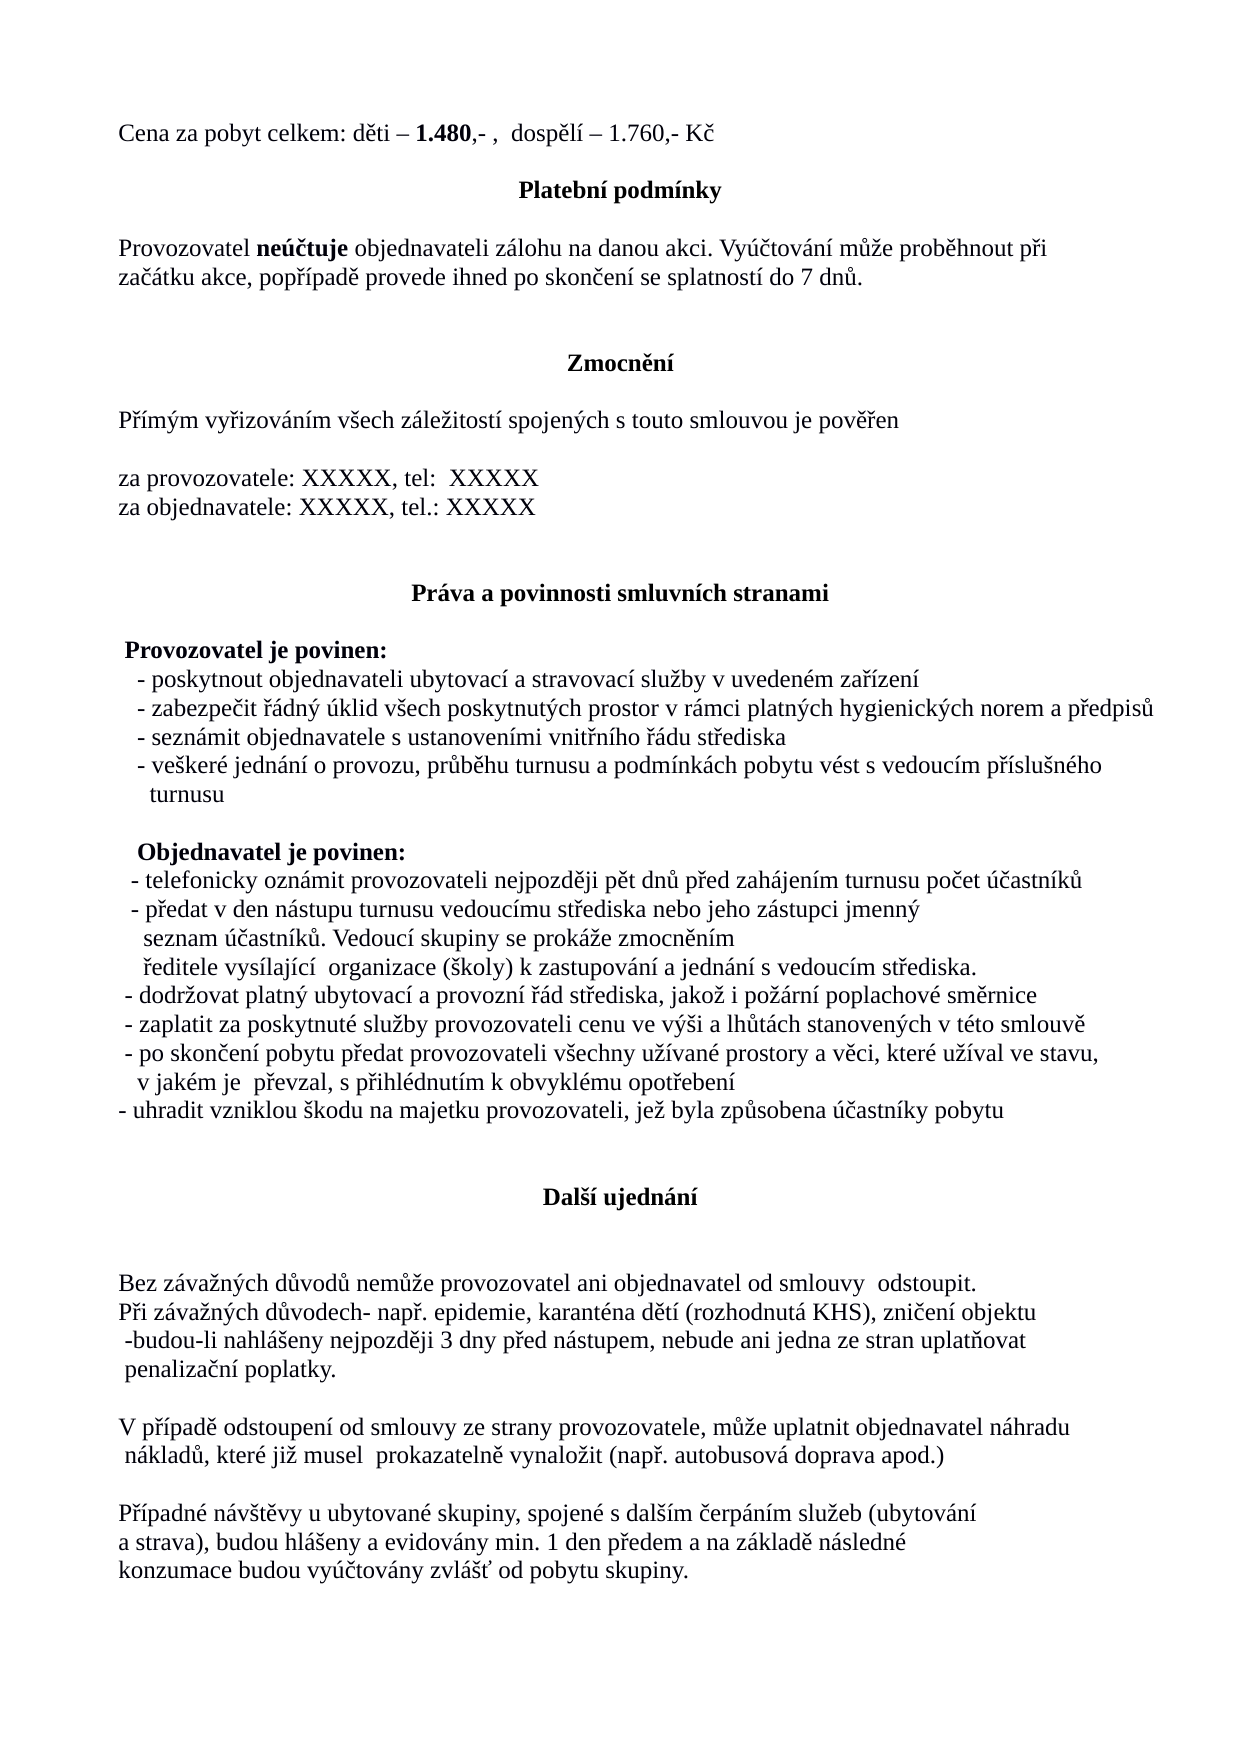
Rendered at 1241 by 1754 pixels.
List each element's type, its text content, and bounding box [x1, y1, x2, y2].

text začátku akce, popřípadě provede ihned po skončení se splatností do 7 dnů. [118, 262, 1240, 291]
text - po skončení pobytu předat provozovateli všechny užívané prostory a věci, které užíval ve stavu, [118, 1038, 1240, 1067]
text Provozovatel neúčtuje objednavateli zálohu na danou akci. Vyúčtování může proběhnout při [118, 233, 1240, 262]
text - poskytnout objednavateli ubytovací a stravovací služby v uvedeném zařízení [118, 664, 1240, 693]
text Cena za pobyt celkem: děti – 1.480,- , dospělí – 1.760,- Kč [118, 118, 1240, 147]
text konzumace budou vyúčtovány zvlášť od pobytu skupiny. [118, 1556, 1240, 1584]
text nákladů, které již musel prokazatelně vynaložit (např. autobusová doprava apod.) [118, 1441, 1240, 1469]
text Při závažných důvodech- např. epidemie, karanténa dětí (rozhodnutá KHS), zničení objektu [118, 1297, 1240, 1326]
text Zmocnění [118, 348, 1122, 377]
text -budou-li nahlášeny nejpozději 3 dny před nástupem, nebude ani jedna ze stran uplatňovat [118, 1326, 1240, 1354]
text ředitele vysílající organizace (školy) k zastupování a jednání s vedoucím střediska. [118, 952, 1240, 981]
text Práva a povinnosti smluvních stranami [118, 578, 1122, 607]
text Objednavatel je povinen: [118, 837, 1240, 866]
text - uhradit vzniklou škodu na majetku provozovateli, jež byla způsobena účastníky pobytu [118, 1096, 1240, 1124]
text v jakém je převzal, s přihlédnutím k obvyklému opotřebení [118, 1067, 1240, 1096]
text turnusu [118, 779, 1240, 808]
list V případě odstoupení od smlouvy ze strany provozovatele, může uplatnit objednavatel náhradu [118, 1412, 1240, 1441]
text - seznámit objednavatele s ustanoveními vnitřního řádu střediska [118, 722, 1240, 751]
text penalizační poplatky. [118, 1354, 1240, 1383]
text seznam účastníků. Vedoucí skupiny se prokáže zmocněním [118, 923, 1240, 952]
text Platební podmínky [118, 176, 1122, 204]
text za provozovatele: XXXXX, tel: XXXXX [118, 463, 1240, 492]
text za objednavatele: XXXXX, tel.: XXXXX [118, 492, 1240, 521]
text - veškeré jednání o provozu, průběhu turnusu a podmínkách pobytu vést s vedoucím příslušného [118, 751, 1240, 779]
text - telefonicky oznámit provozovateli nejpozději pět dnů před zahájením turnusu počet účastníků [118, 866, 1240, 894]
list Bez závažných důvodů nemůže provozovatel ani objednavatel od smlouvy odstoupit. [118, 1268, 1240, 1297]
text Případné návštěvy u ubytované skupiny, spojené s dalším čerpáním služeb (ubytování [118, 1498, 1240, 1527]
text - zaplatit za poskytnuté služby provozovateli cenu ve výši a lhůtách stanovených v této smlouvě [118, 1009, 1240, 1038]
text Další ujednání [118, 1182, 1122, 1211]
text - předat v den nástupu turnusu vedoucímu střediska nebo jeho zástupci jmenný [118, 894, 1240, 923]
text Provozovatel je povinen: [118, 636, 1240, 664]
text a strava), budou hlášeny a evidovány min. 1 den předem a na základě následné [118, 1527, 1240, 1556]
text - dodržovat platný ubytovací a provozní řád střediska, jakož i požární poplachové směrnice [118, 981, 1240, 1009]
text - zabezpečit řádný úklid všech poskytnutých prostor v rámci platných hygienických norem a předpisů [118, 693, 1240, 722]
text Přímým vyřizováním všech záležitostí spojených s touto smlouvou je pověřen [118, 406, 1240, 434]
